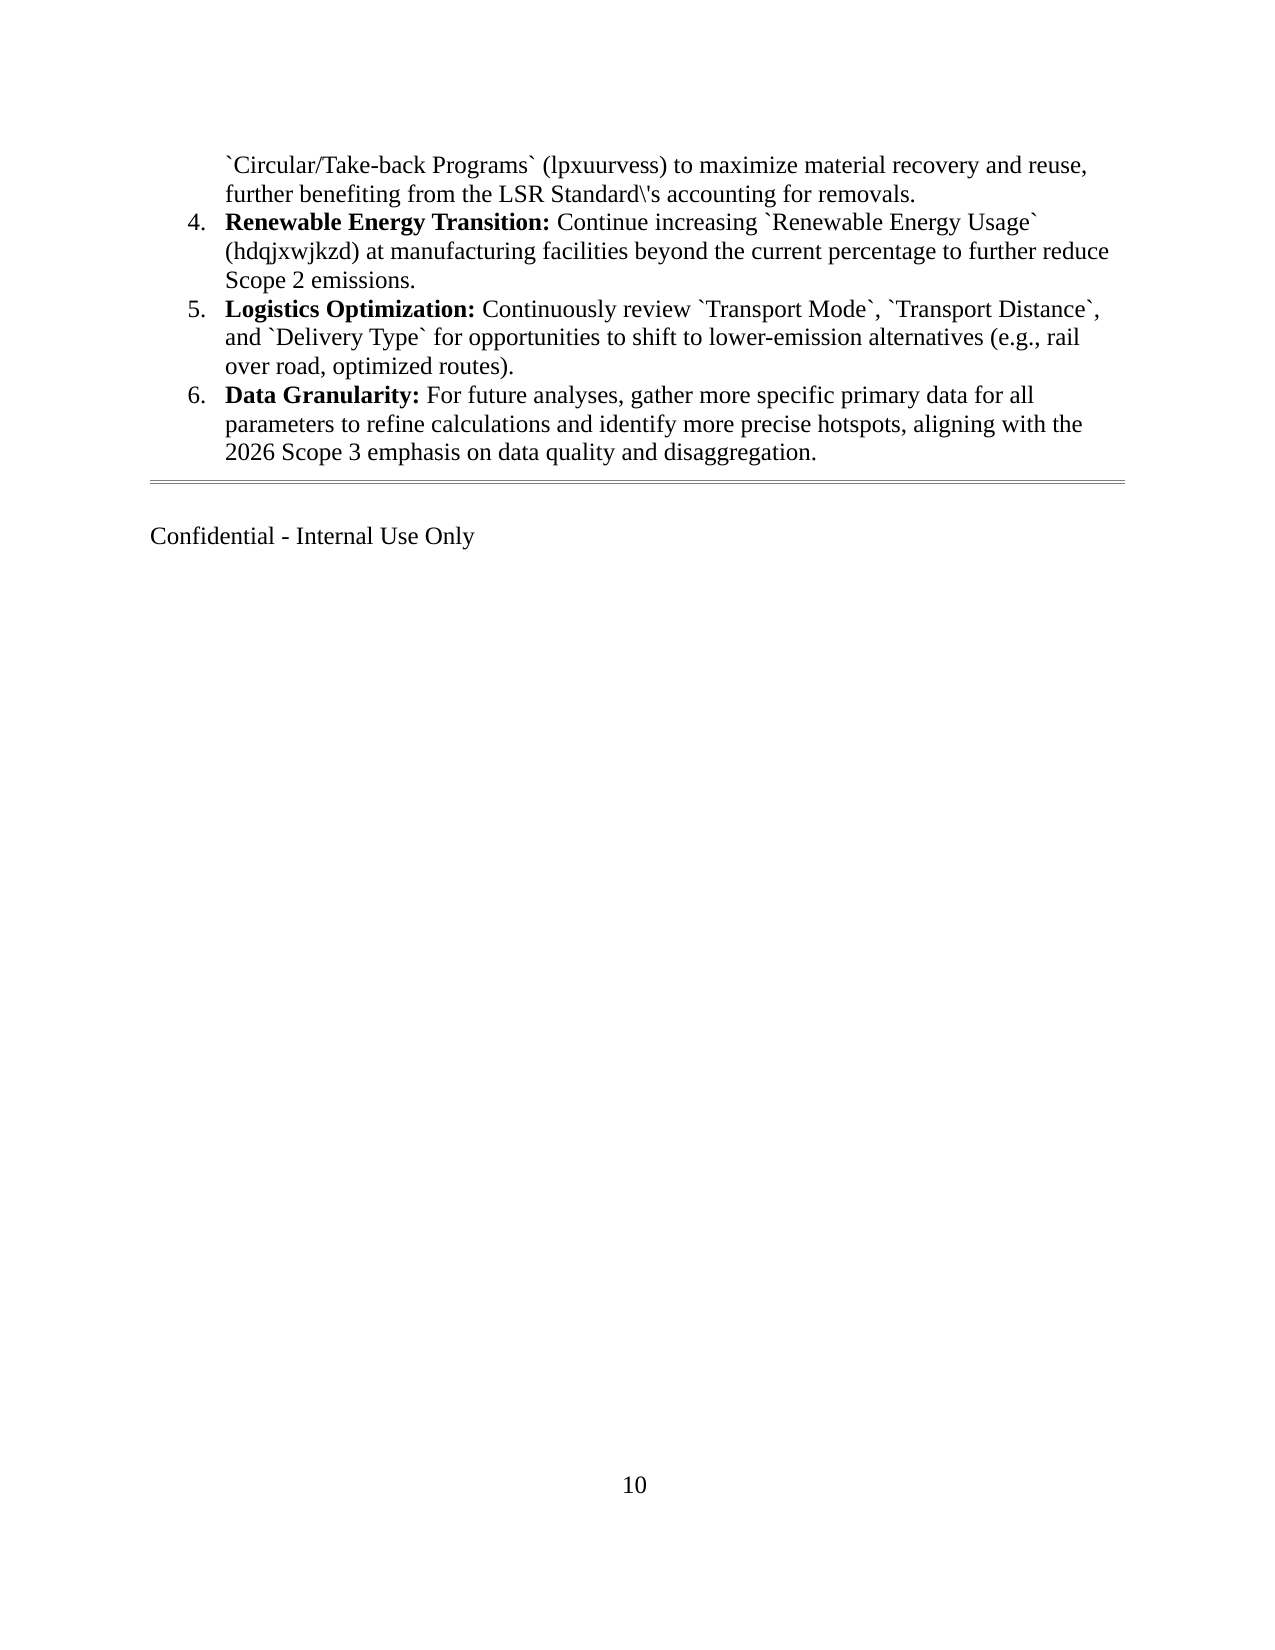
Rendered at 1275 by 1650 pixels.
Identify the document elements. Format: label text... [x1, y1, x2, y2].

text Confidential - Internal Use Only [150, 521, 1125, 550]
list Logistics Optimization: Continuously review `Transport Mode`, `Transport Distance`, and `Delivery Type` for opportunities to shift to lower-emission alternatives (e.g., rail over road, optimized routes). [187, 294, 1125, 380]
list Data Granularity: For future analyses, gather more specific primary data for all parameters to refine calculations and identify more precise hotspots, aligning with the 2026 Scope 3 emphasis on data quality and disaggregation. [187, 380, 1125, 466]
list Renewable Energy Transition: Continue increasing `Renewable Energy Usage` (hdqjxwjkzd) at manufacturing facilities beyond the current percentage to further reduce Scope 2 emissions. [187, 207, 1125, 294]
list `Circular/Take-back Programs` (lpxuurvess) to maximize material recovery and reuse, further benefiting from the LSR Standard\'s accounting for removals. [187, 150, 1125, 207]
